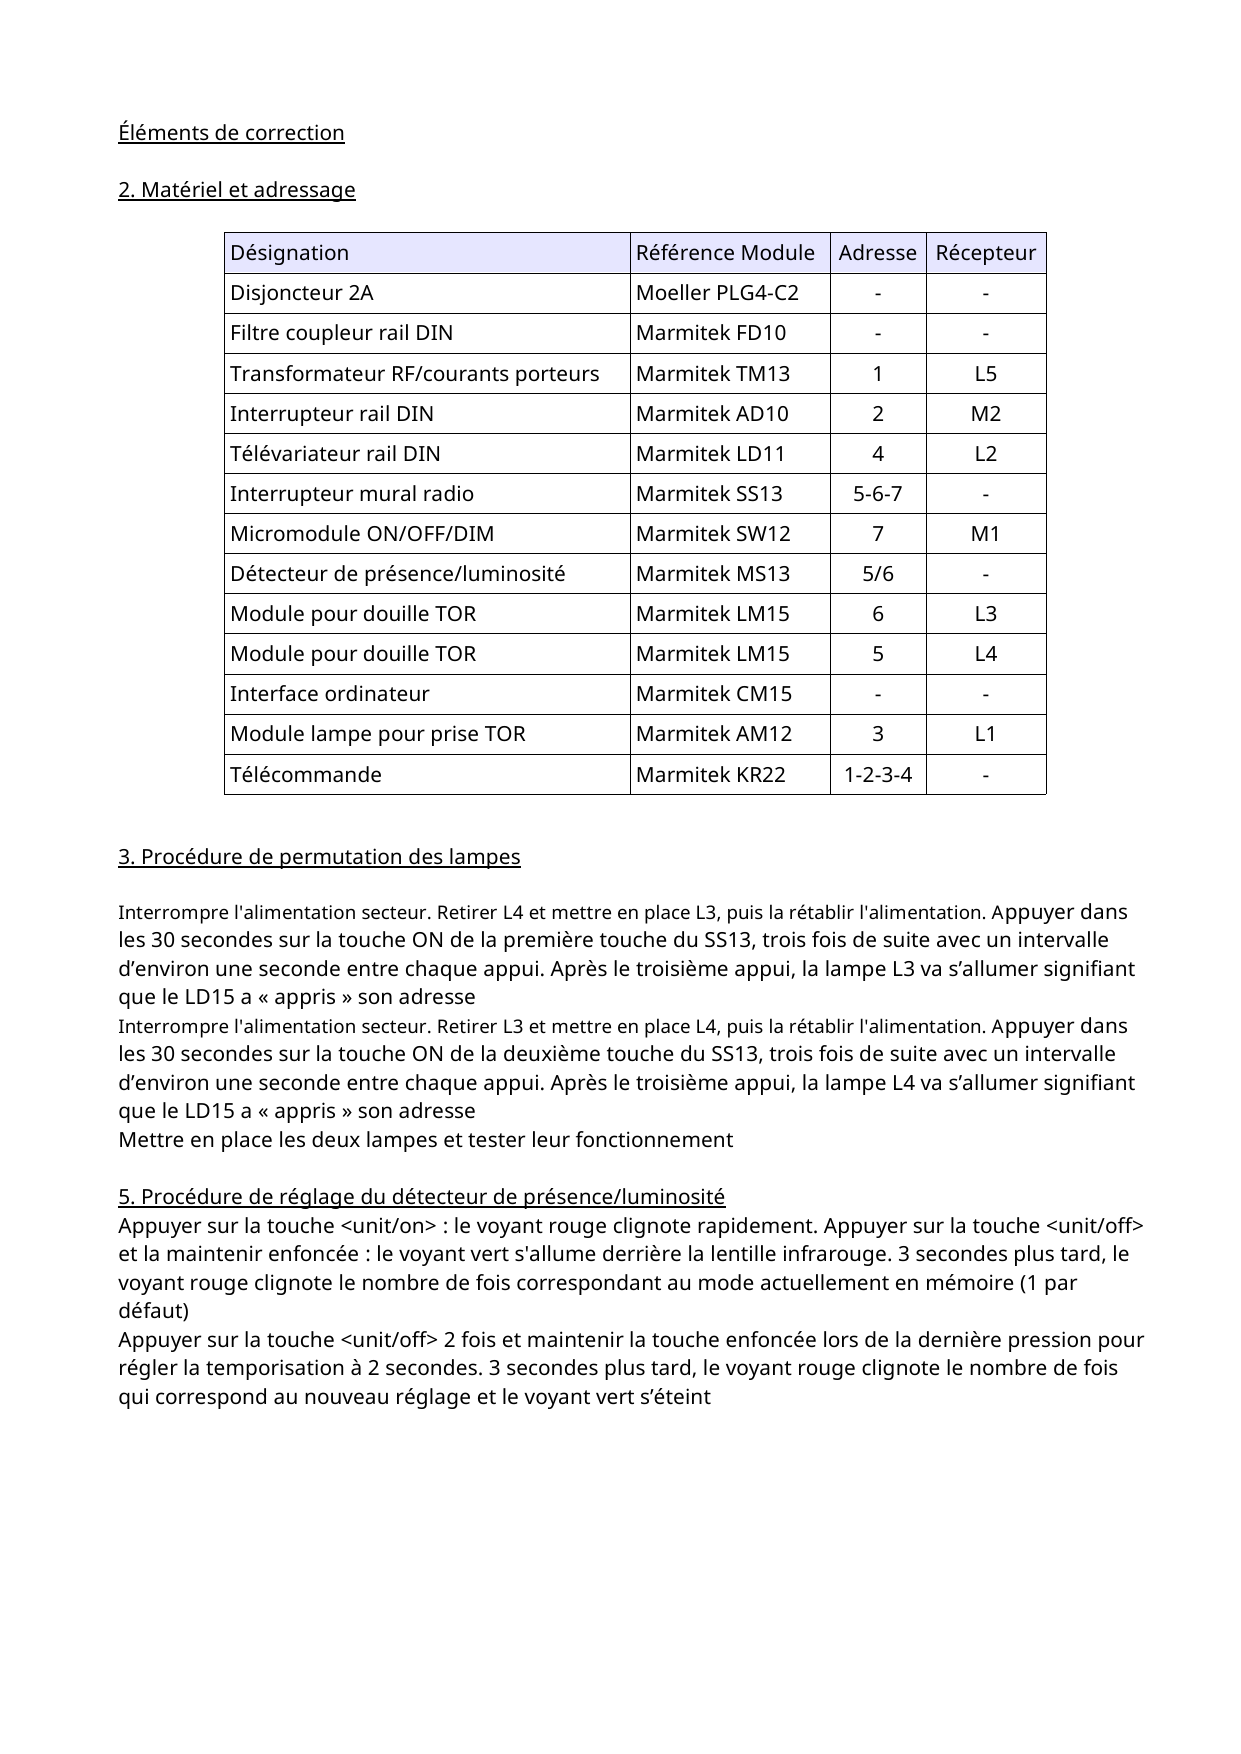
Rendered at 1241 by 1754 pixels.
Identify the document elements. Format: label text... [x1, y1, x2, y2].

text 3. Procédure de permutation des lampes [118, 842, 1152, 871]
table_header Désignation [225, 233, 630, 272]
table_cell - [831, 274, 926, 312]
table_cell 1-2-3-4 [831, 755, 926, 794]
table_cell Marmitek CM15 [631, 675, 830, 713]
table_cell Interrupteur rail DIN [225, 394, 630, 433]
table_cell 7 [831, 514, 926, 553]
table_cell Marmitek LM15 [631, 634, 830, 673]
text Interrompre l'alimentation secteur. Retirer L3 et mettre en place L4, puis la rétablir l'alimentation. Appuyer dans les 30 secondes sur la touche ON de la deuxième touche du SS13, trois fois de suite avec un intervalle d’environ une seconde entre chaque appui. Après le troisième appui, la lampe L4 va s’allumer signifiant que le LD15 a « appris » son adresse [118, 1011, 1152, 1125]
table_header Adresse [831, 233, 926, 272]
text Interrompre l'alimentation secteur. Retirer L4 et mettre en place L3, puis la rétablir l'alimentation. Appuyer dans les 30 secondes sur la touche ON de la première touche du SS13, trois fois de suite avec un intervalle d’environ une seconde entre chaque appui. Après le troisième appui, la lampe L3 va s’allumer signifiant que le LD15 a « appris » son adresse [118, 897, 1152, 1011]
table_cell L4 [927, 634, 1046, 673]
table_cell Module pour douille TOR [225, 634, 630, 673]
table_cell - [927, 755, 1046, 794]
text Appuyer sur la touche <unit/on> : le voyant rouge clignote rapidement. Appuyer sur la touche <unit/off> et la maintenir enfoncée : le voyant vert s'allume derrière la lentille infrarouge. 3 secondes plus tard, le voyant rouge clignote le nombre de fois correspondant au mode actuellement en mémoire (1 par défaut) [118, 1211, 1152, 1325]
text Éléments de correction [118, 118, 1152, 147]
table_cell 5/6 [831, 554, 926, 593]
table_cell 2 [831, 394, 926, 433]
table_cell Transformateur RF/courants porteurs [225, 354, 630, 393]
table_cell Disjoncteur 2A [225, 274, 630, 312]
table_cell Moeller PLG4-C2 [631, 274, 830, 312]
table_cell Marmitek KR22 [631, 755, 830, 794]
table_cell - [927, 554, 1046, 593]
text Appuyer sur la touche <unit/off> 2 fois et maintenir la touche enfoncée lors de la dernière pression pour régler la temporisation à 2 secondes. 3 secondes plus tard, le voyant rouge clignote le nombre de fois qui correspond au nouveau réglage et le voyant vert s’éteint [118, 1325, 1152, 1410]
table_cell L3 [927, 594, 1046, 633]
text Mettre en place les deux lampes et tester leur fonctionnement [118, 1125, 1152, 1153]
table_cell Marmitek TM13 [631, 354, 830, 393]
table_cell Module lampe pour prise TOR [225, 715, 630, 754]
table_cell Micromodule ON/OFF/DIM [225, 514, 630, 553]
table_cell Interface ordinateur [225, 675, 630, 713]
table_cell - [927, 314, 1046, 353]
table_cell Télévariateur rail DIN [225, 434, 630, 473]
table_cell L5 [927, 354, 1046, 393]
table_cell - [927, 675, 1046, 713]
table_header Référence Module [631, 233, 830, 272]
table_cell Interrupteur mural radio [225, 474, 630, 513]
text 2. Matériel et adressage [118, 175, 1152, 204]
table_cell Marmitek LD11 [631, 434, 830, 473]
table_cell 1 [831, 354, 926, 393]
table_cell - [927, 474, 1046, 513]
table_cell 5-6-7 [831, 474, 926, 513]
table_header Récepteur [927, 233, 1046, 272]
table_cell - [927, 274, 1046, 312]
table_cell Détecteur de présence/luminosité [225, 554, 630, 593]
table_cell 4 [831, 434, 926, 473]
table_cell Marmitek SS13 [631, 474, 830, 513]
table_cell Marmitek AD10 [631, 394, 830, 433]
table_cell 5 [831, 634, 926, 673]
table_cell Marmitek FD10 [631, 314, 830, 353]
table_cell - [831, 314, 926, 353]
table_cell L1 [927, 715, 1046, 754]
table_cell Marmitek LM15 [631, 594, 830, 633]
table_cell Filtre coupleur rail DIN [225, 314, 630, 353]
table_cell Marmitek SW12 [631, 514, 830, 553]
table_cell 6 [831, 594, 926, 633]
table_cell M2 [927, 394, 1046, 433]
table_cell L2 [927, 434, 1046, 473]
text 5. Procédure de réglage du détecteur de présence/luminosité [118, 1182, 1152, 1211]
table_cell Module pour douille TOR [225, 594, 630, 633]
table_cell Marmitek AM12 [631, 715, 830, 754]
table_cell 3 [831, 715, 926, 754]
table_cell Télécommande [225, 755, 630, 794]
table_cell - [831, 675, 926, 713]
table_cell Marmitek MS13 [631, 554, 830, 593]
table_cell M1 [927, 514, 1046, 553]
